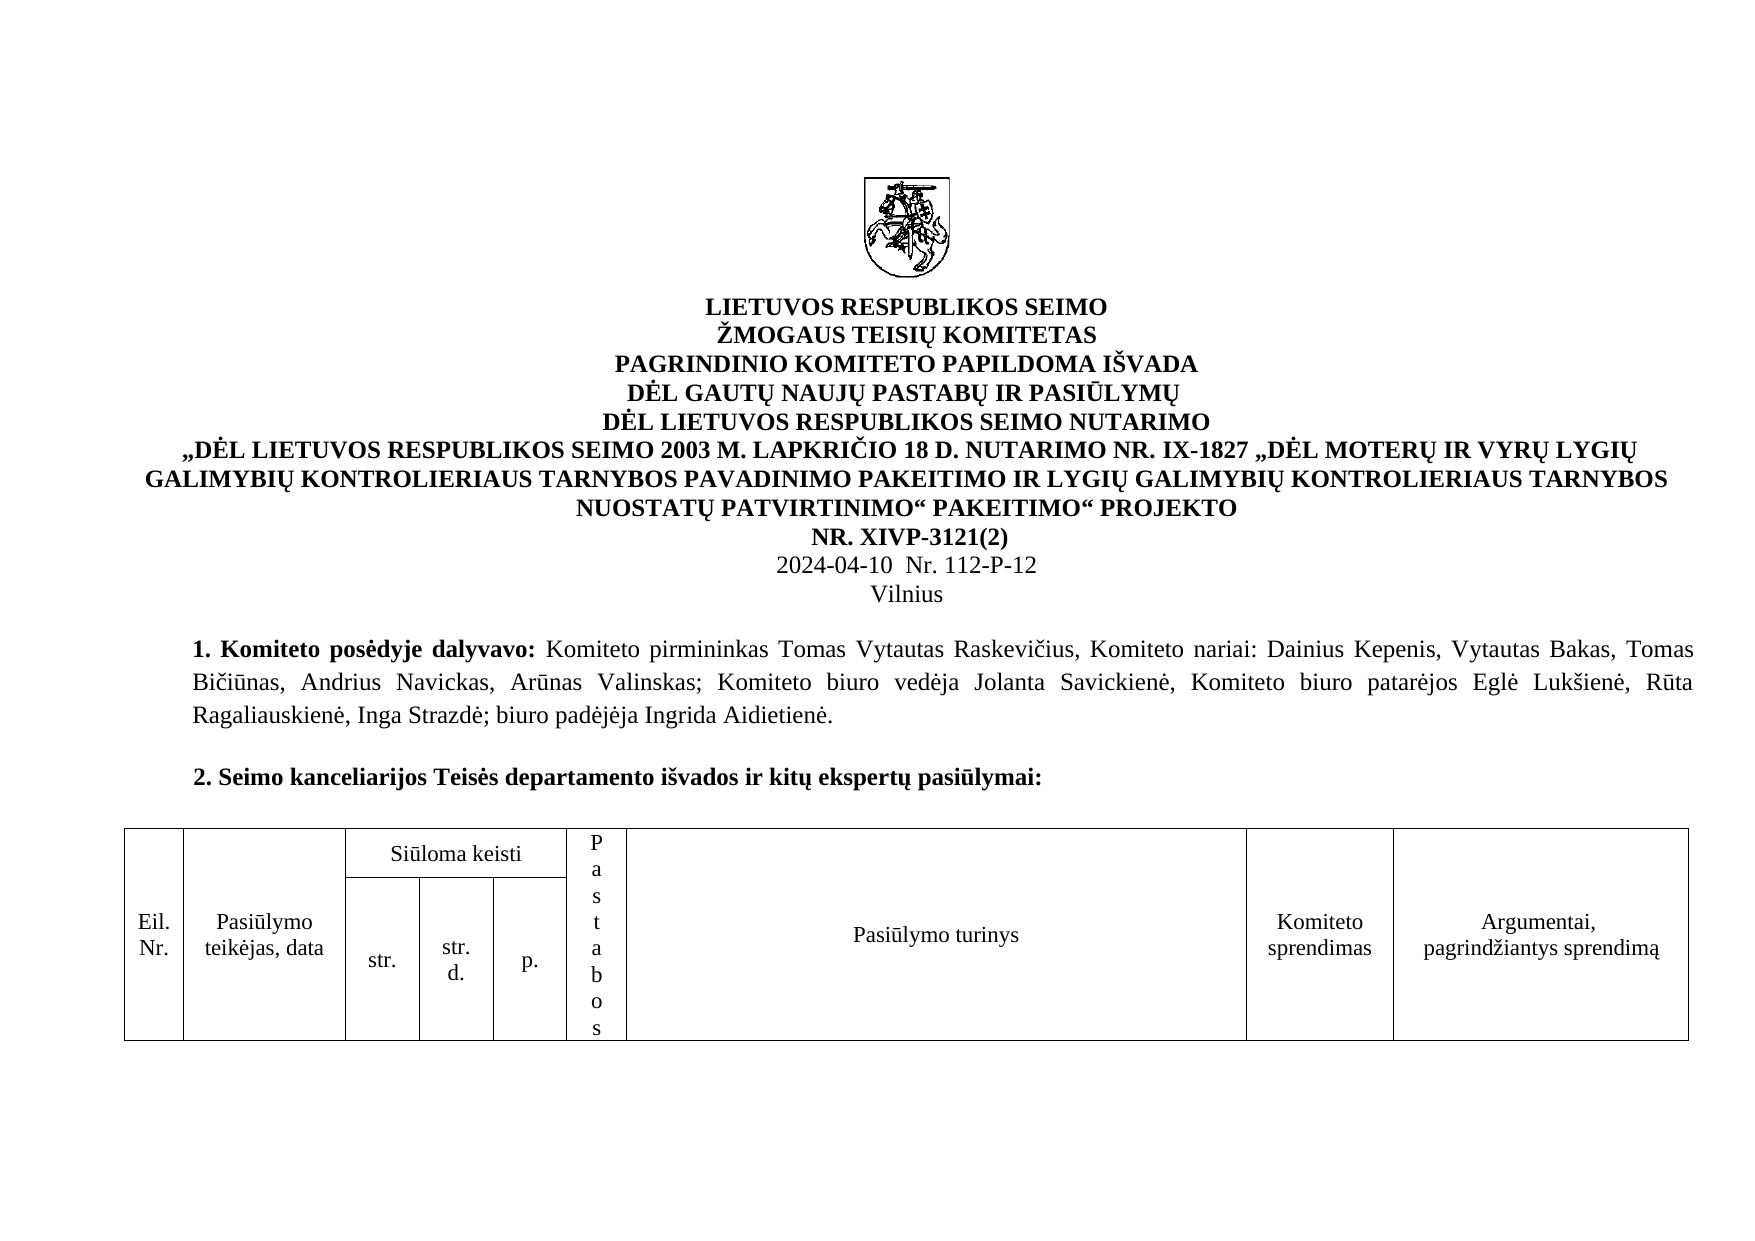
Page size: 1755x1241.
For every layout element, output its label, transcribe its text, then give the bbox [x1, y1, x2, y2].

subtitle „DĖL LIETUVOS RESPUBLIKOS SEIMO 2003 M. LAPKRIČIO 18 D. NUTARIMO NR. IX-1827 „DĖL MOTERŲ IR VYRŲ LYGIŲ GALIMYBIŲ KONTROLIERIAUS TARNYBOS PAVADINIMO PAKEITIMO IR LYGIŲ GALIMYBIŲ KONTROLIERIAUS TARNYBOS NUOSTATŲ PATVIRTINIMO“ PAKEITIMO“ PROJEKTO [118, 435, 1695, 522]
text 2. Seimo kanceliarijos Teisės departamento išvados ir kitų ekspertų pasiūlymai: [118, 762, 1695, 791]
subtitle nR. XIVP-3121(2) [118, 522, 1695, 550]
text LIETUVOS RESPUBLIKOS SEIMO [118, 292, 1695, 320]
table_cell p. [494, 878, 566, 1040]
table_header Eil. Nr. [125, 829, 183, 1040]
text 2024-04-10 Nr. 112-P-12 [118, 550, 1695, 579]
subtitle DĖL GAUTŲ NAUJŲ PASTABŲ IR PASIŪLYMŲ [118, 378, 1695, 407]
subtitle 1. Komiteto posėdyje dalyvavo: Komiteto pirmininkas Tomas Vytautas Raskevičius, Komiteto nariai: Dainius Kepenis, Vytautas Bakas, Tomas Bičiūnas, Andrius Navickas, Arūnas Valinskas; Komiteto biuro vedėja Jolanta Savickienė, Komiteto biuro patarėjos Eglė Lukšienė, Rūta Ragaliauskienė, Inga Strazdė; biuro padėjėja Ingrida Aidietienė. [192, 634, 1695, 729]
subtitle DĖL LIETUVOS RESPUBLIKOS SEIMO NUTARIMO [118, 407, 1695, 435]
table_cell str. d. [420, 878, 493, 1040]
table_header Pasiūlymo teikėjas, data [184, 829, 345, 1040]
text ŽMOGAUS TEISIŲ KOMITETAS [118, 320, 1695, 349]
table_header Siūloma keisti [346, 829, 566, 877]
table_header Pasiūlymo turinys [627, 829, 1246, 1040]
text Vilnius [118, 579, 1695, 608]
table_header Pastabos [567, 829, 626, 1040]
table_header Argumentai, pagrindžiantys sprendimą [1394, 829, 1688, 1040]
table_header Komiteto sprendimas [1247, 829, 1393, 1040]
table_cell str. [346, 878, 419, 1040]
subtitle PAGRINDINIO KOMITETO PAPILDOMA IŠVADA [118, 349, 1695, 378]
